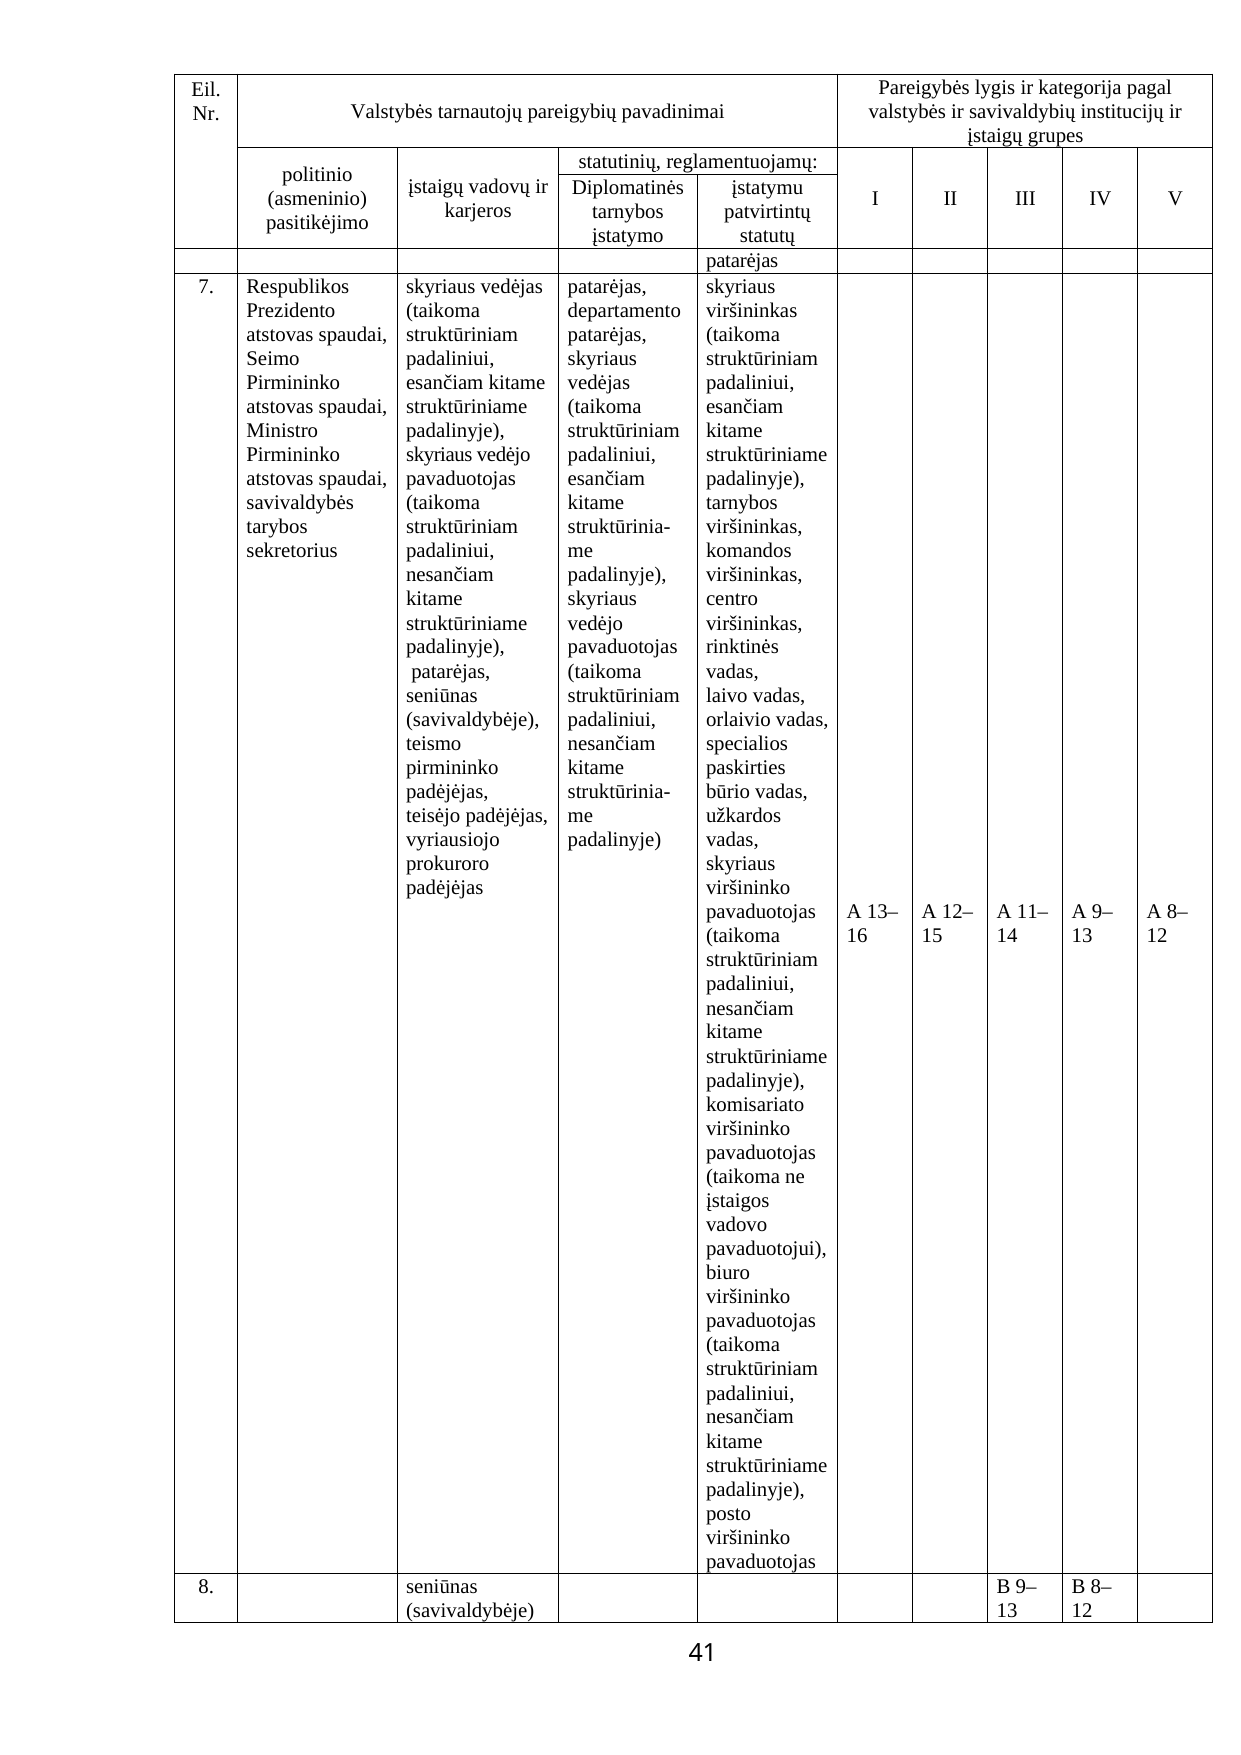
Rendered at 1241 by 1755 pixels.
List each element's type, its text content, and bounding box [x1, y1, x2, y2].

table_cell įstatymu patvirtintų statutų [698, 175, 837, 247]
table_cell [559, 249, 697, 272]
table_cell [175, 249, 237, 272]
table_cell skyriaus vedėjas (taikoma struktūriniam padaliniui, esančiam kitame struktūriniame padalinyje), skyriaus vedėjo pavaduotojas (taikoma struktūriniam padaliniui, nesančiam kitame struktūriniame padalinyje), patarėjas, seniūnas (savivaldybėje), teismo pirmininko padėjėjas, teisėjo padėjėjas, vyriausiojo prokuroro padėjėjas [398, 274, 558, 1573]
table_cell Respublikos Prezidento atstovas spaudai, Seimo Pirmininko atstovas spaudai, Ministro Pirmininko atstovas spaudai, savivaldybės tarybos sekretorius [238, 274, 397, 1573]
table_cell [238, 249, 397, 272]
table_header Eil. Nr. [175, 75, 237, 247]
table_cell A 13–16 [838, 274, 912, 1573]
table_cell 8. [175, 1574, 237, 1622]
table_cell B 9–13 [988, 1574, 1062, 1622]
table_cell A 9–13 [1063, 274, 1137, 1573]
table_cell [1063, 249, 1137, 272]
table_cell [838, 1574, 912, 1622]
table_cell V [1138, 148, 1212, 247]
table_cell [838, 249, 912, 272]
table_cell Diplomatinės tarnybos įstatymo [559, 175, 697, 247]
table_header Pareigybės lygis ir kategorija pagal valstybės ir savivaldybių institucijų ir įstaigų grupes [838, 75, 1212, 147]
table_cell [1138, 249, 1212, 272]
table_cell 7. [175, 274, 237, 1573]
table_cell [988, 249, 1062, 272]
table_cell [238, 1574, 397, 1622]
table_cell seniūnas (savivaldybėje) [398, 1574, 558, 1622]
table_cell II [913, 148, 987, 247]
table_cell skyriaus viršininkas (taikoma struktūriniam padaliniui, esančiam kitame struktūriniame padalinyje), tarnybos viršininkas, komandos viršininkas, centro viršininkas, rinktinės vadas, laivo vadas, orlaivio vadas, specialios paskirties būrio vadas, užkardos vadas, skyriaus viršininko pavaduotojas (taikoma struktūriniam padaliniui, nesančiam kitame struktūriniame padalinyje), komisariato viršininko pavaduotojas (taikoma ne įstaigos vadovo pavaduotojui), biuro viršininko pavaduotojas (taikoma struktūriniam padaliniui, nesančiam kitame struktūriniame padalinyje), posto viršininko pavaduotojas [698, 274, 837, 1573]
table_cell IV [1063, 148, 1137, 247]
table_cell įstaigų vadovų ir karjeros [398, 148, 558, 247]
table_cell A 11–14 [988, 274, 1062, 1573]
table_cell [698, 1574, 837, 1622]
table_cell [913, 1574, 987, 1622]
table_cell politinio (asmeninio) pasitikėjimo [238, 148, 397, 247]
table_cell I [838, 148, 912, 247]
table_cell A 12–15 [913, 274, 987, 1573]
table_cell patarėjas [698, 249, 837, 272]
table_cell III [988, 148, 1062, 247]
table_cell statutinių, reglamentuojamų: [559, 148, 837, 174]
table_cell patarėjas, departamento patarėjas, skyriaus vedėjas (taikoma struktūriniam padaliniui, esančiam kitame struktūrinia-me padalinyje), skyriaus vedėjo pavaduotojas (taikoma struktūriniam padaliniui, nesančiam kitame struktūrinia-me padalinyje) [559, 274, 697, 1573]
table_header Valstybės tarnautojų pareigybių pavadinimai [238, 75, 837, 147]
table_cell [913, 249, 987, 272]
table_cell A 8–12 [1138, 274, 1212, 1573]
table_cell [1138, 1574, 1212, 1622]
table_cell B 8–12 [1063, 1574, 1137, 1622]
table_cell [559, 1574, 697, 1622]
